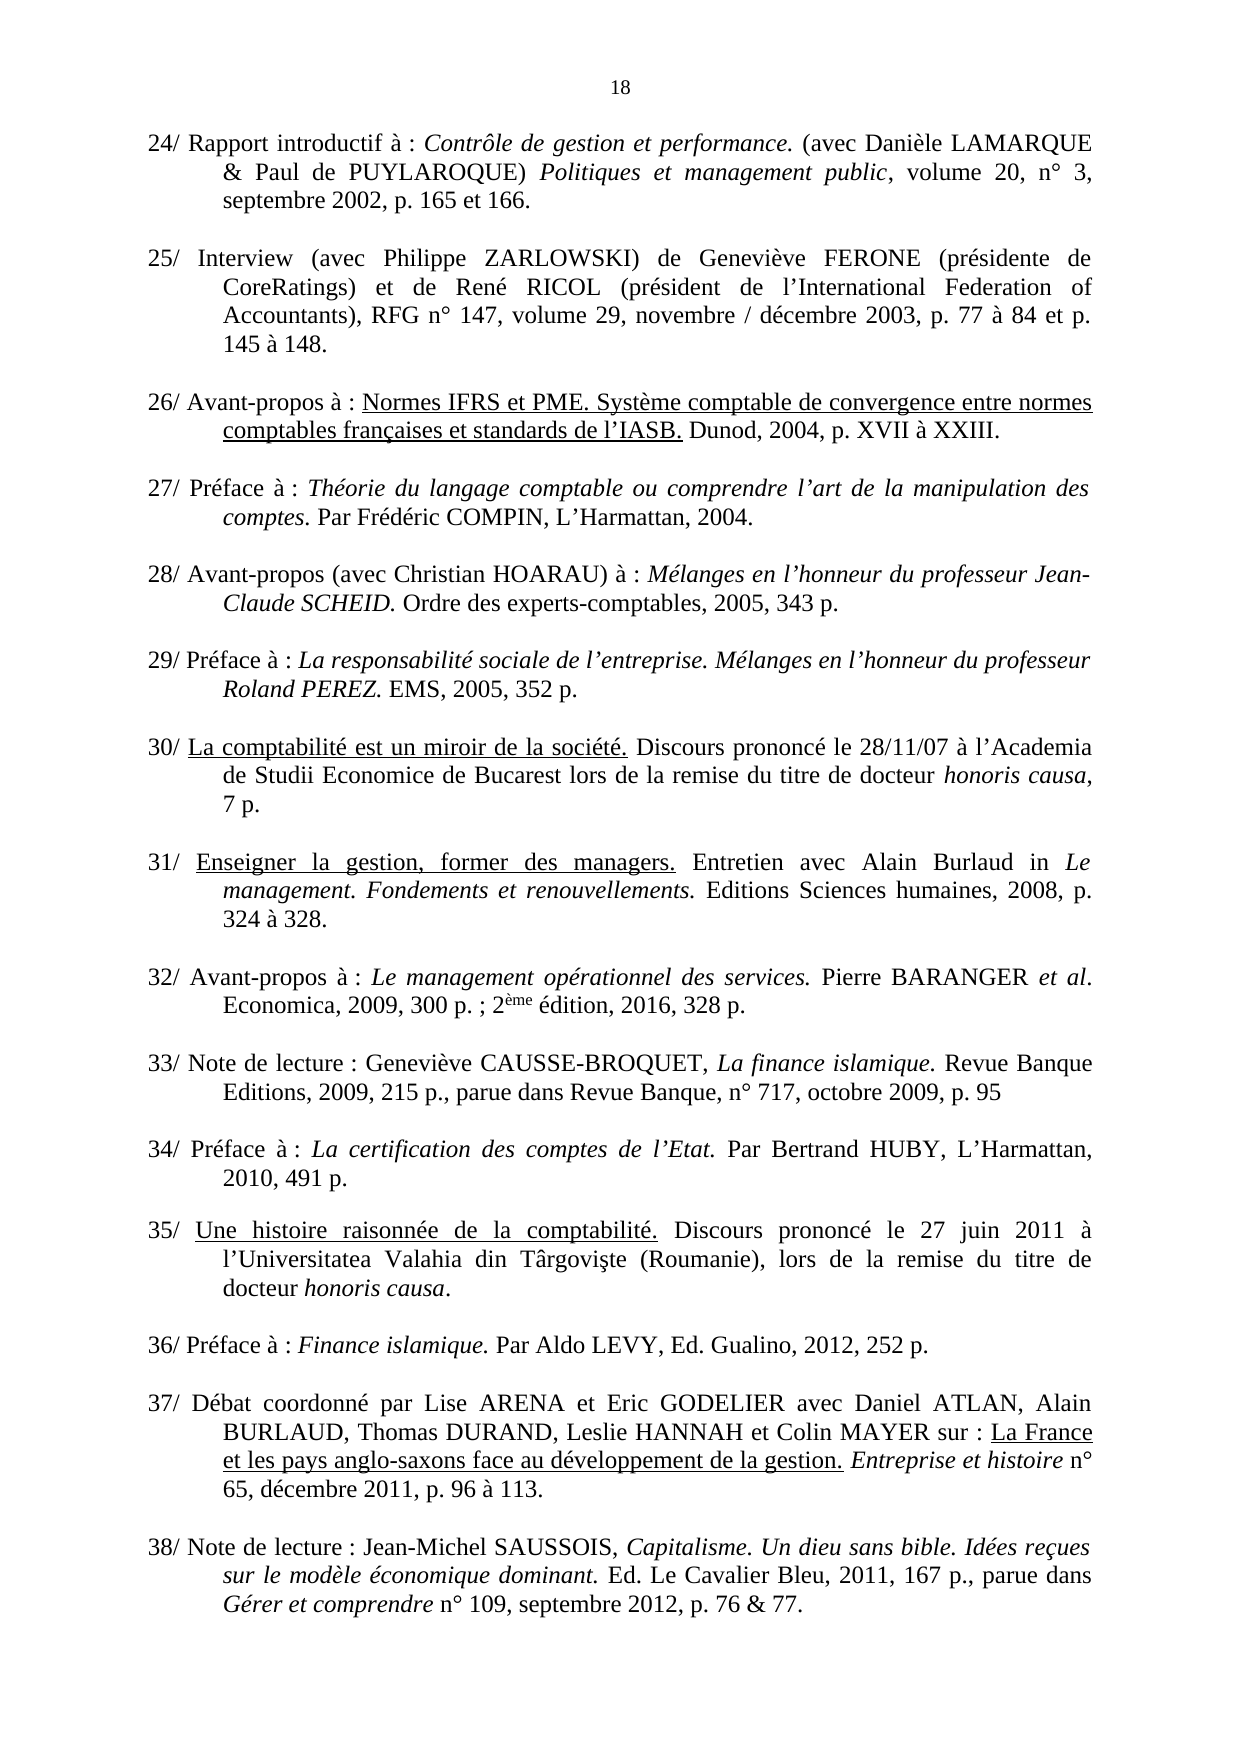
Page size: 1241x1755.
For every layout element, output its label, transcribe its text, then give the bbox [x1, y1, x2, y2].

text 26/ Avant-propos à : Normes IFRS et PME. Système comptable de convergence entre normes comptables françaises et standards de l’IASB. Dunod, 2004, p. XVII à XXIII. [148, 387, 1093, 444]
text 27/ Préface à : Théorie du langage comptable ou comprendre l’art de la manipulation des comptes. Par Frédéric COMPIN, L’Harmattan, 2004. [148, 473, 1093, 530]
text 32/ Avant-propos à : Le management opérationnel des services. Pierre BARANGER et al. Economica, 2009, 300 p. ; 2ème édition, 2016, 328 p. [148, 962, 1093, 1019]
text 38/ Note de lecture : Jean-Michel SAUSSOIS, Capitalisme. Un dieu sans bible. Idées reçues sur le modèle économique dominant. Ed. Le Cavalier Bleu, 2011, 167 p., parue dans Gérer et comprendre n° 109, septembre 2012, p. 76 & 77. [148, 1532, 1093, 1618]
text 29/ Préface à : La responsabilité sociale de l’entreprise. Mélanges en l’honneur du professeur Roland PEREZ. EMS, 2005, 352 p. [148, 645, 1093, 703]
text 33/ Note de lecture : Geneviève CAUSSE-BROQUET, La finance islamique. Revue Banque Editions, 2009, 215 p., parue dans Revue Banque, n° 717, octobre 2009, p. 95 [148, 1048, 1093, 1105]
text 25/ Interview (avec Philippe ZARLOWSKI) de Geneviève FERONE (présidente de CoreRatings) et de René RICOL (président de l’International Federation of Accountants), RFG n° 147, volume 29, novembre / décembre 2003, p. 77 à 84 et p. 145 à 148. [148, 243, 1093, 358]
text 31/ Enseigner la gestion, former des managers. Entretien avec Alain Burlaud in Le management. Fondements et renouvellements. Editions Sciences humaines, 2008, p. 324 à 328. [148, 847, 1093, 933]
text 36/ Préface à : Finance islamique. Par Aldo LEVY, Ed. Gualino, 2012, 252 p. [148, 1331, 1093, 1359]
text 35/ Une histoire raisonnée de la comptabilité. Discours prononcé le 27 juin 2011 à l’Universitatea Valahia din Târgovişte (Roumanie), lors de la remise du titre de docteur honoris causa. [148, 1216, 1093, 1302]
text 37/ Débat coordonné par Lise ARENA et Eric GODELIER avec Daniel ATLAN, Alain BURLAUD, Thomas DURAND, Leslie HANNAH et Colin MAYER sur : La France et les pays anglo-saxons face au développement de la gestion. Entreprise et histoire n° 65, décembre 2011, p. 96 à 113. [148, 1388, 1093, 1503]
text 34/ Préface à : La certification des comptes de l’Etat. Par Bertrand HUBY, L’Harmattan, 2010, 491 p. [148, 1134, 1093, 1192]
text 24/ Rapport introductif à : Contrôle de gestion et performance. (avec Danièle LAMARQUE & Paul de PUYLAROQUE) Politiques et management public, volume 20, n° 3, septembre 2002, p. 165 et 166. [148, 128, 1093, 214]
text 30/ La comptabilité est un miroir de la société. Discours prononcé le 28/11/07 à l’Academia de Studii Economice de Bucarest lors de la remise du titre de docteur honoris causa, 7 p. [148, 732, 1093, 818]
text 28/ Avant-propos (avec Christian HOARAU) à : Mélanges en l’honneur du professeur Jean-Claude SCHEID. Ordre des experts-comptables, 2005, 343 p. [148, 559, 1093, 617]
